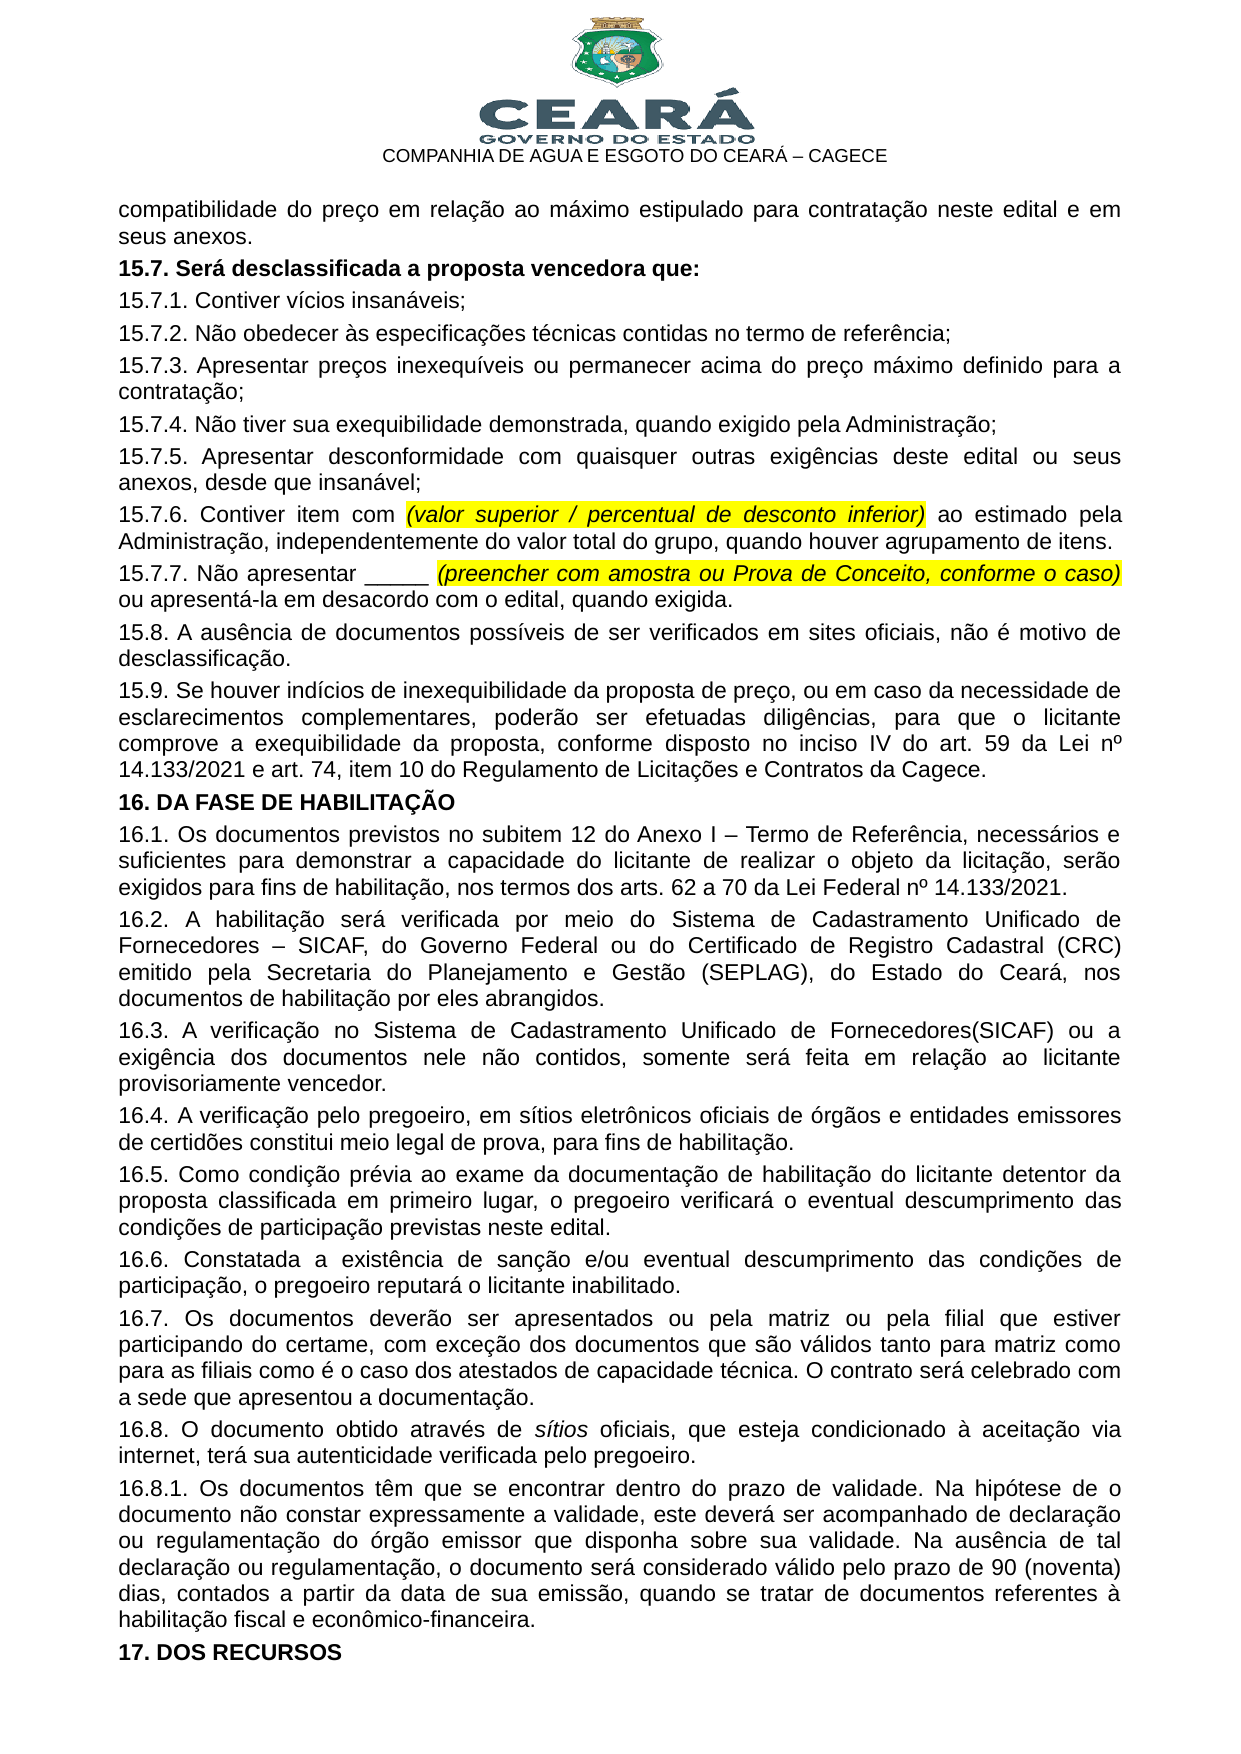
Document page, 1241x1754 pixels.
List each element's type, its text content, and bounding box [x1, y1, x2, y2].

text 15.8. A ausência de documentos possíveis de ser verificados em sites oficiais, não é motivo de desclassificação. [118, 619, 1122, 671]
text 16.8.1. Os documentos têm que se encontrar dentro do prazo de validade. Na hipótese de o documento não constar expressamente a validade, este deverá ser acompanhado de declaração ou regulamentação do órgão emissor que disponha sobre sua validade. Na ausência de tal declaração ou regulamentação, o documento será considerado válido pelo prazo de 90 (noventa) dias, contados a partir da data de sua emissão, quando se tratar de documentos referentes à habilitação fiscal e econômico-financeira. [118, 1475, 1122, 1633]
text 15.7.1. Contiver vícios insanáveis; [118, 287, 1122, 314]
text 16.3. A verificação no Sistema de Cadastramento Unificado de Fornecedores(SICAF) ou a exigência dos documentos nele não contidos, somente será feita em relação ao licitante provisoriamente vencedor. [118, 1017, 1122, 1096]
text 15.9. Se houver indícios de inexequibilidade da proposta de preço, ou em caso da necessidade de esclarecimentos complementares, poderão ser efetuadas diligências, para que o licitante comprove a exequibilidade da proposta, conforme disposto no inciso IV do art. 59 da Lei nº 14.133/2021 e art. 74, item 10 do Regulamento de Licitações e Contratos da Cagece. [118, 677, 1122, 783]
text 15.7.7. Não apresentar _____ (preencher com amostra ou Prova de Conceito, conforme o caso) ou apresentá-la em desacordo com o edital, quando exigida. [118, 560, 1122, 613]
text compatibilidade do preço em relação ao máximo estipulado para contratação neste edital e em seus anexos. [118, 196, 1122, 249]
text 16.7. Os documentos deverão ser apresentados ou pela matriz ou pela filial que estiver participando do certame, com exceção dos documentos que são válidos tanto para matriz como para as filiais como é o caso dos atestados de capacidade técnica. O contrato será celebrado com a sede que apresentou a documentação. [118, 1305, 1122, 1410]
text 15.7.6. Contiver item com (valor superior / percentual de desconto inferior) ao estimado pela Administração, independentemente do valor total do grupo, quando houver agrupamento de itens. [118, 501, 1122, 554]
text 15.7.5. Apresentar desconformidade com quaisquer outras exigências deste edital ou seus anexos, desde que insanável; [118, 443, 1122, 496]
text 16.2. A habilitação será verificada por meio do Sistema de Cadastramento Unificado de Fornecedores – SICAF, do Governo Federal ou do Certificado de Registro Cadastral (CRC) emitido pela Secretaria do Planejamento e Gestão (SEPLAG), do Estado do Ceará, nos documentos de habilitação por eles abrangidos. [118, 906, 1122, 1011]
text 16. DA FASE DE HABILITAÇÃO [118, 789, 1122, 815]
text 16.1. Os documentos previstos no subitem 12 do Anexo I – Termo de Referência, necessários e suficientes para demonstrar a capacidade do licitante de realizar o objeto da licitação, serão exigidos para fins de habilitação, nos termos dos arts. 62 a 70 da Lei Federal nº 14.133/2021. [118, 821, 1122, 900]
text 16.6. Constatada a existência de sanção e/ou eventual descumprimento das condições de participação, o pregoeiro reputará o licitante inabilitado. [118, 1246, 1122, 1299]
text 15.7. Será desclassificada a proposta vencedora que: [118, 255, 1122, 281]
picture [453, 12, 782, 148]
text 16.5. Como condição prévia ao exame da documentação de habilitação do licitante detentor da proposta classificada em primeiro lugar, o pregoeiro verificará o eventual descumprimento das condições de participação previstas neste edital. [118, 1161, 1122, 1240]
text 15.7.2. Não obedecer às especificações técnicas contidas no termo de referência; [118, 319, 1122, 346]
text 15.7.4. Não tiver sua exequibilidade demonstrada, quando exigido pela Administração; [118, 411, 1122, 437]
text 16.8. O documento obtido através de sítios oficiais, que esteja condicionado à aceitação via internet, terá sua autenticidade verificada pelo pregoeiro. [118, 1416, 1122, 1469]
text 16.4. A verificação pelo pregoeiro, em sítios eletrônicos oficiais de órgãos e entidades emissores de certidões constitui meio legal de prova, para fins de habilitação. [118, 1102, 1122, 1155]
text 17. DOS RECURSOS [118, 1639, 1122, 1665]
text 15.7.3. Apresentar preços inexequíveis ou permanecer acima do preço máximo definido para a contratação; [118, 352, 1122, 404]
